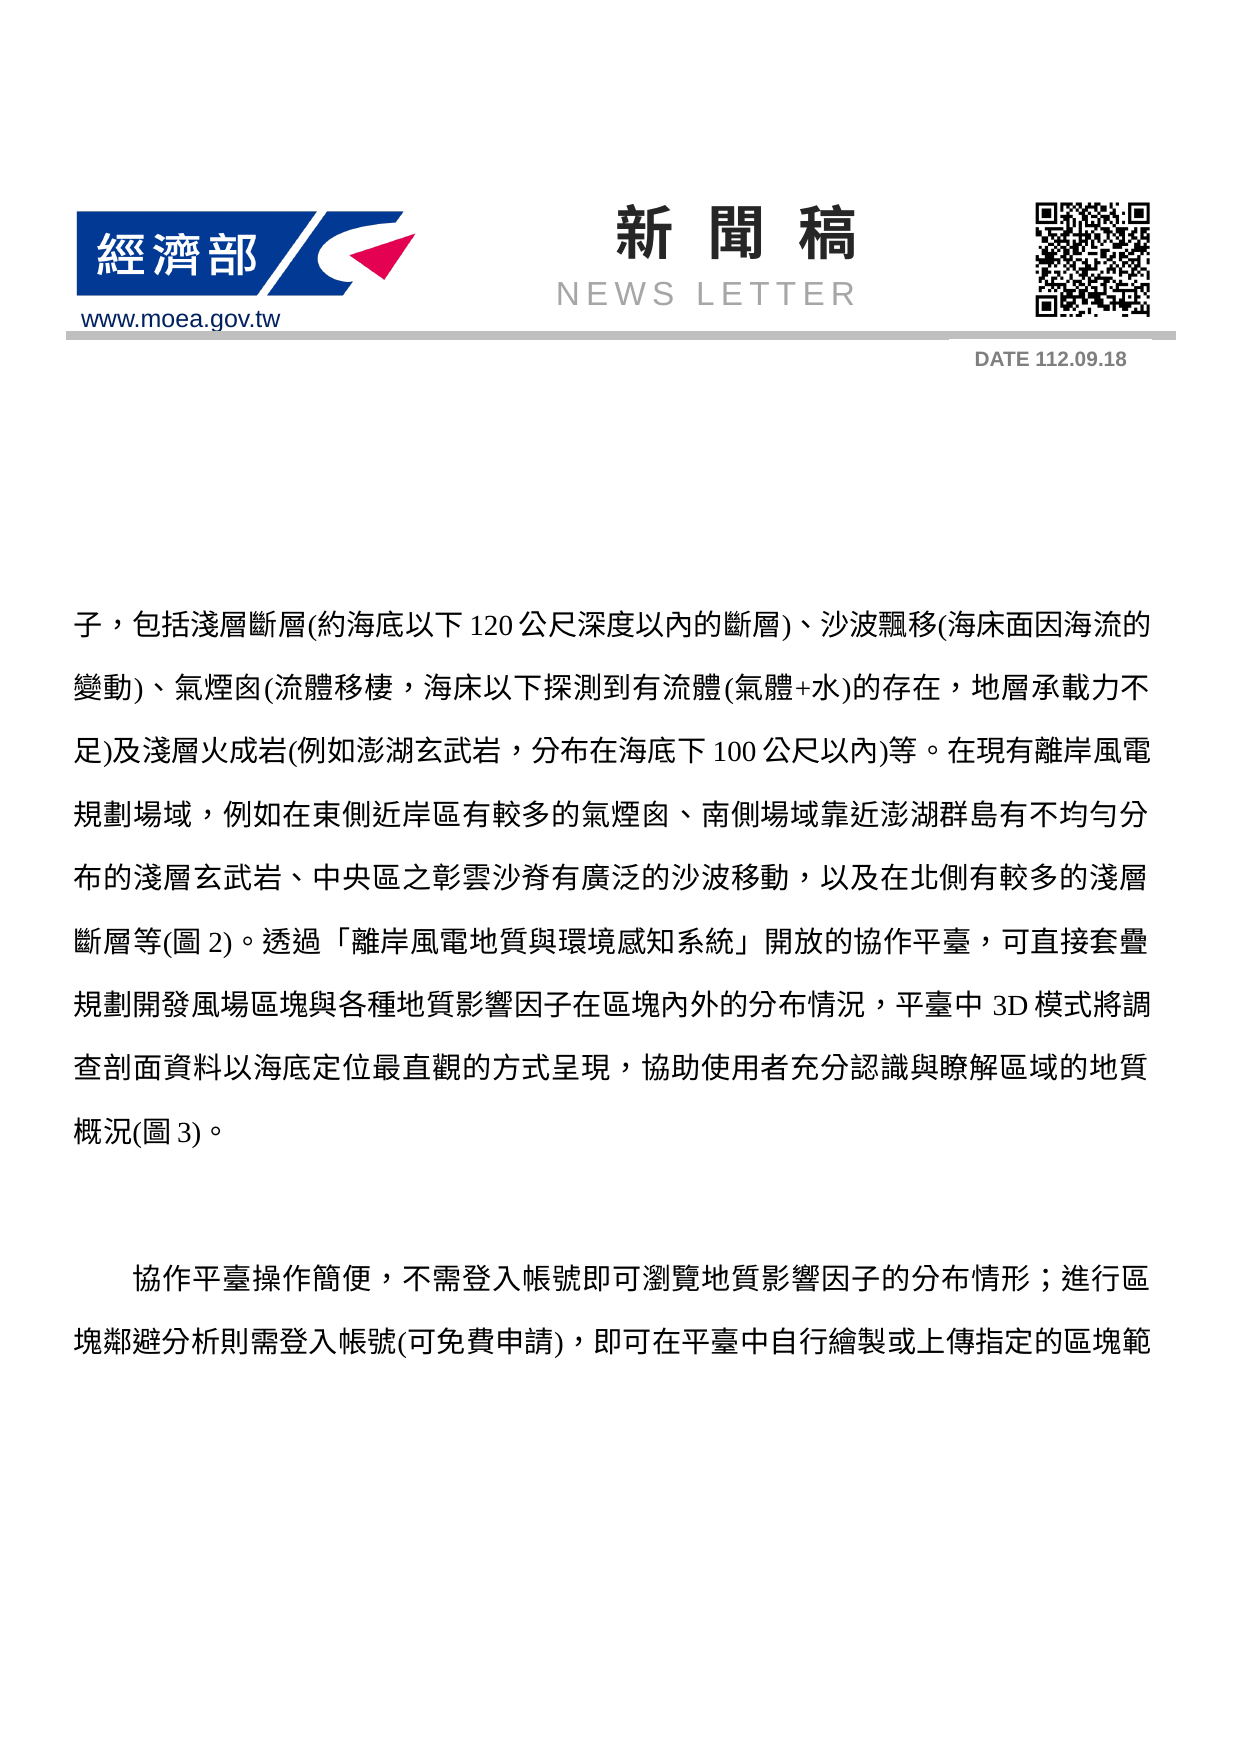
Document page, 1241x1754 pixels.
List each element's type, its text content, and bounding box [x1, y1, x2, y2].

text 子，包括淺層斷層(約海底以下120公尺深度以內的斷層)、沙波飄移(海床面因海流的變動)、氣煙囪(流體移棲，海床以下探測到有流體(氣體+水)的存在，地層承載力不足)及淺層火成岩(例如澎湖玄武岩，分布在海底下100公尺以內)等。在現有離岸風電規劃場域，例如在東側近岸區有較多的氣煙囪、南側場域靠近澎湖群島有不均勻分布的淺層玄武岩、中央區之彰雲沙脊有廣泛的沙波移動，以及在北側有較多的淺層斷層等(圖2)。透過「離岸風電地質與環境感知系統」開放的協作平臺，可直接套疊規劃開發風場區塊與各種地質影響因子在區塊內外的分布情況，平臺中3D模式將調查剖面資料以海底定位最直觀的方式呈現，協助使用者充分認識與瞭解區域的地質概況(圖3)。 [74, 601, 1152, 1151]
text 協作平臺操作簡便，不需登入帳號即可瀏覽地質影響因子的分布情形；進行區塊鄰避分析則需登入帳號(可免費申請)，即可在平臺中自行繪製或上傳指定的區塊範 [74, 1255, 1152, 1361]
